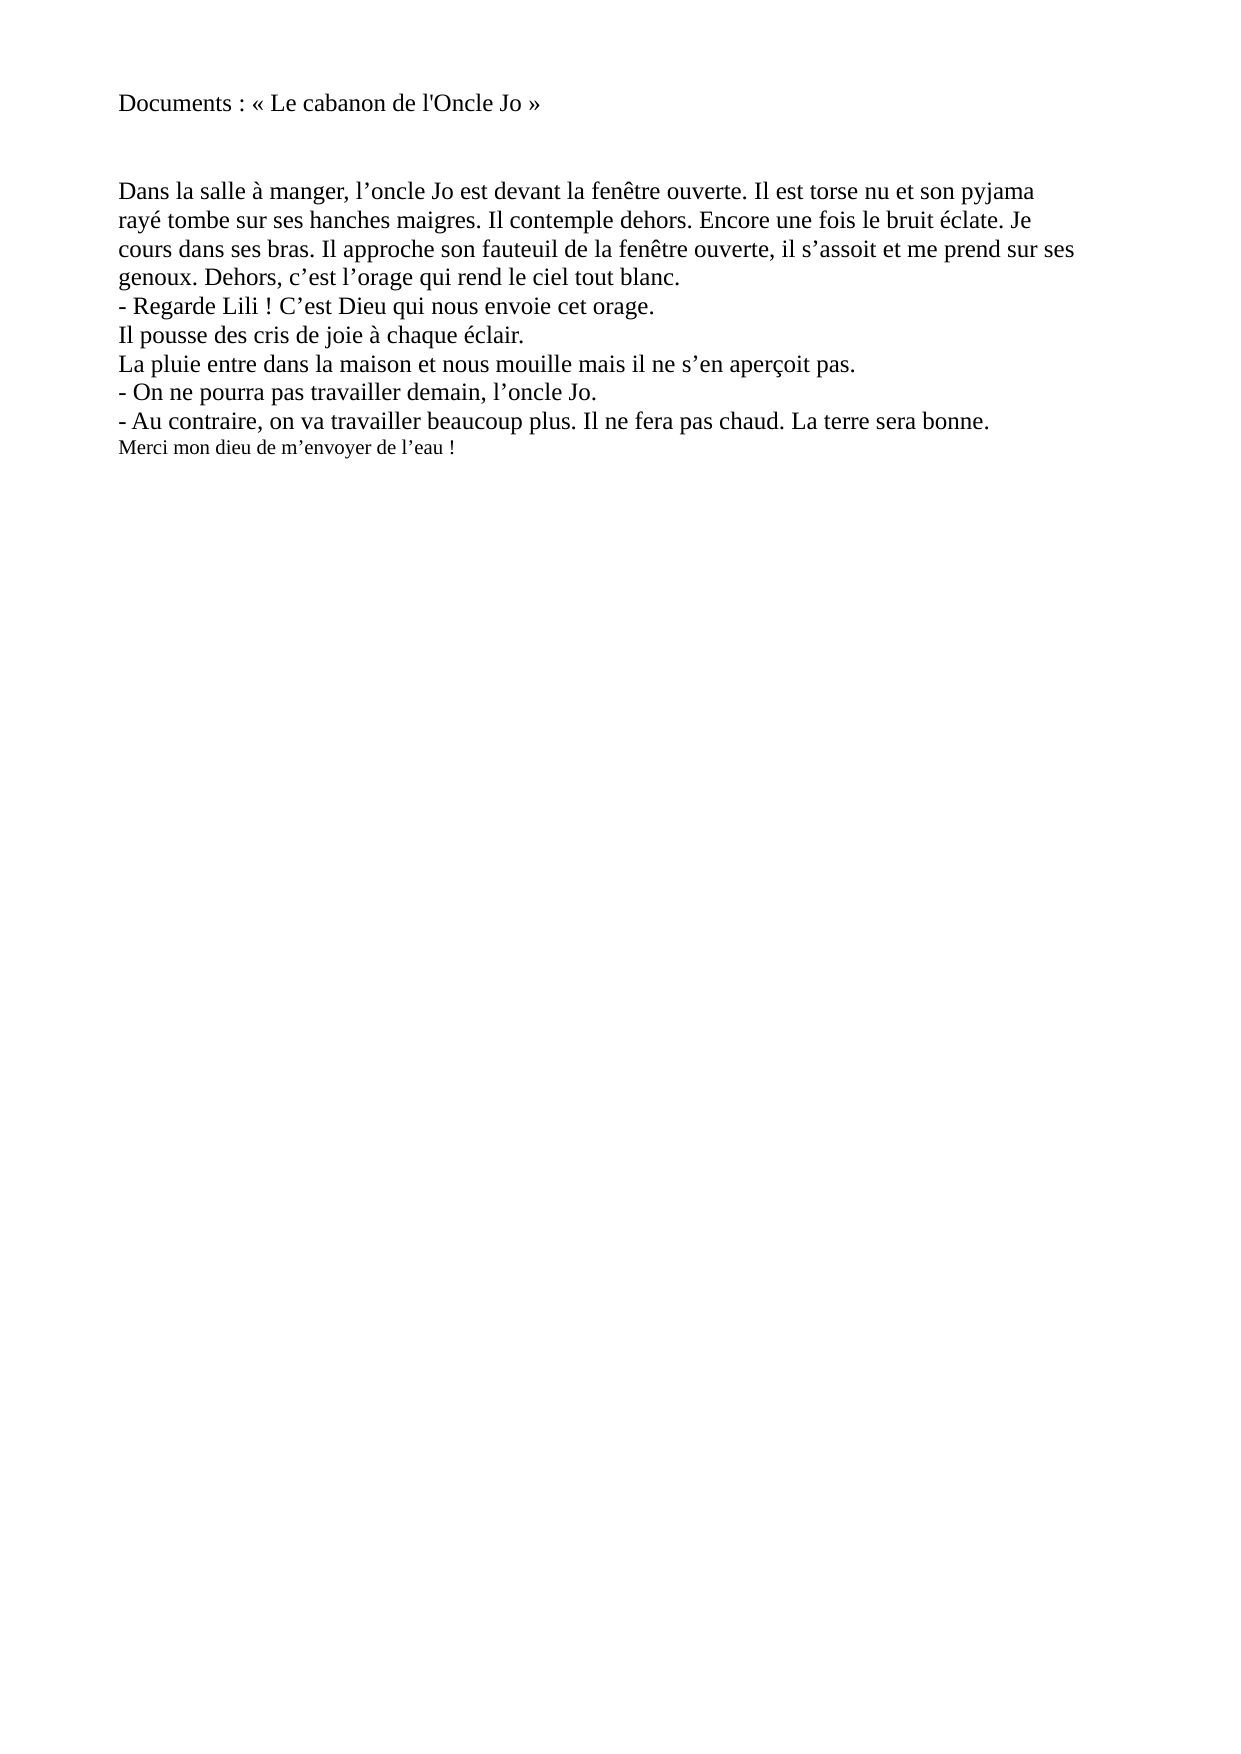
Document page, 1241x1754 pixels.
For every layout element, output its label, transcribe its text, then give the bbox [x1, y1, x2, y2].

text - On ne pourra pas travailler demain, l’oncle Jo. [118, 377, 1122, 406]
text La pluie entre dans la maison et nous mouille mais il ne s’en aperçoit pas. [118, 349, 1122, 377]
text Merci mon dieu de m’envoyer de l’eau ! [118, 435, 1122, 459]
text rayé tombe sur ses hanches maigres. Il contemple dehors. Encore une fois le bruit éclate. Je [118, 205, 1122, 234]
text - Au contraire, on va travailler beaucoup plus. Il ne fera pas chaud. La terre sera bonne. [118, 406, 1122, 435]
text Dans la salle à manger, l’oncle Jo est devant la fenêtre ouverte. Il est torse nu et son pyjama [118, 176, 1122, 205]
text - Regarde Lili ! C’est Dieu qui nous envoie cet orage. [118, 291, 1122, 320]
text genoux. Dehors, c’est l’orage qui rend le ciel tout blanc. [118, 262, 1122, 291]
text cours dans ses bras. Il approche son fauteuil de la fenêtre ouverte, il s’assoit et me prend sur ses [118, 234, 1122, 262]
text Il pousse des cris de joie à chaque éclair. [118, 320, 1122, 349]
